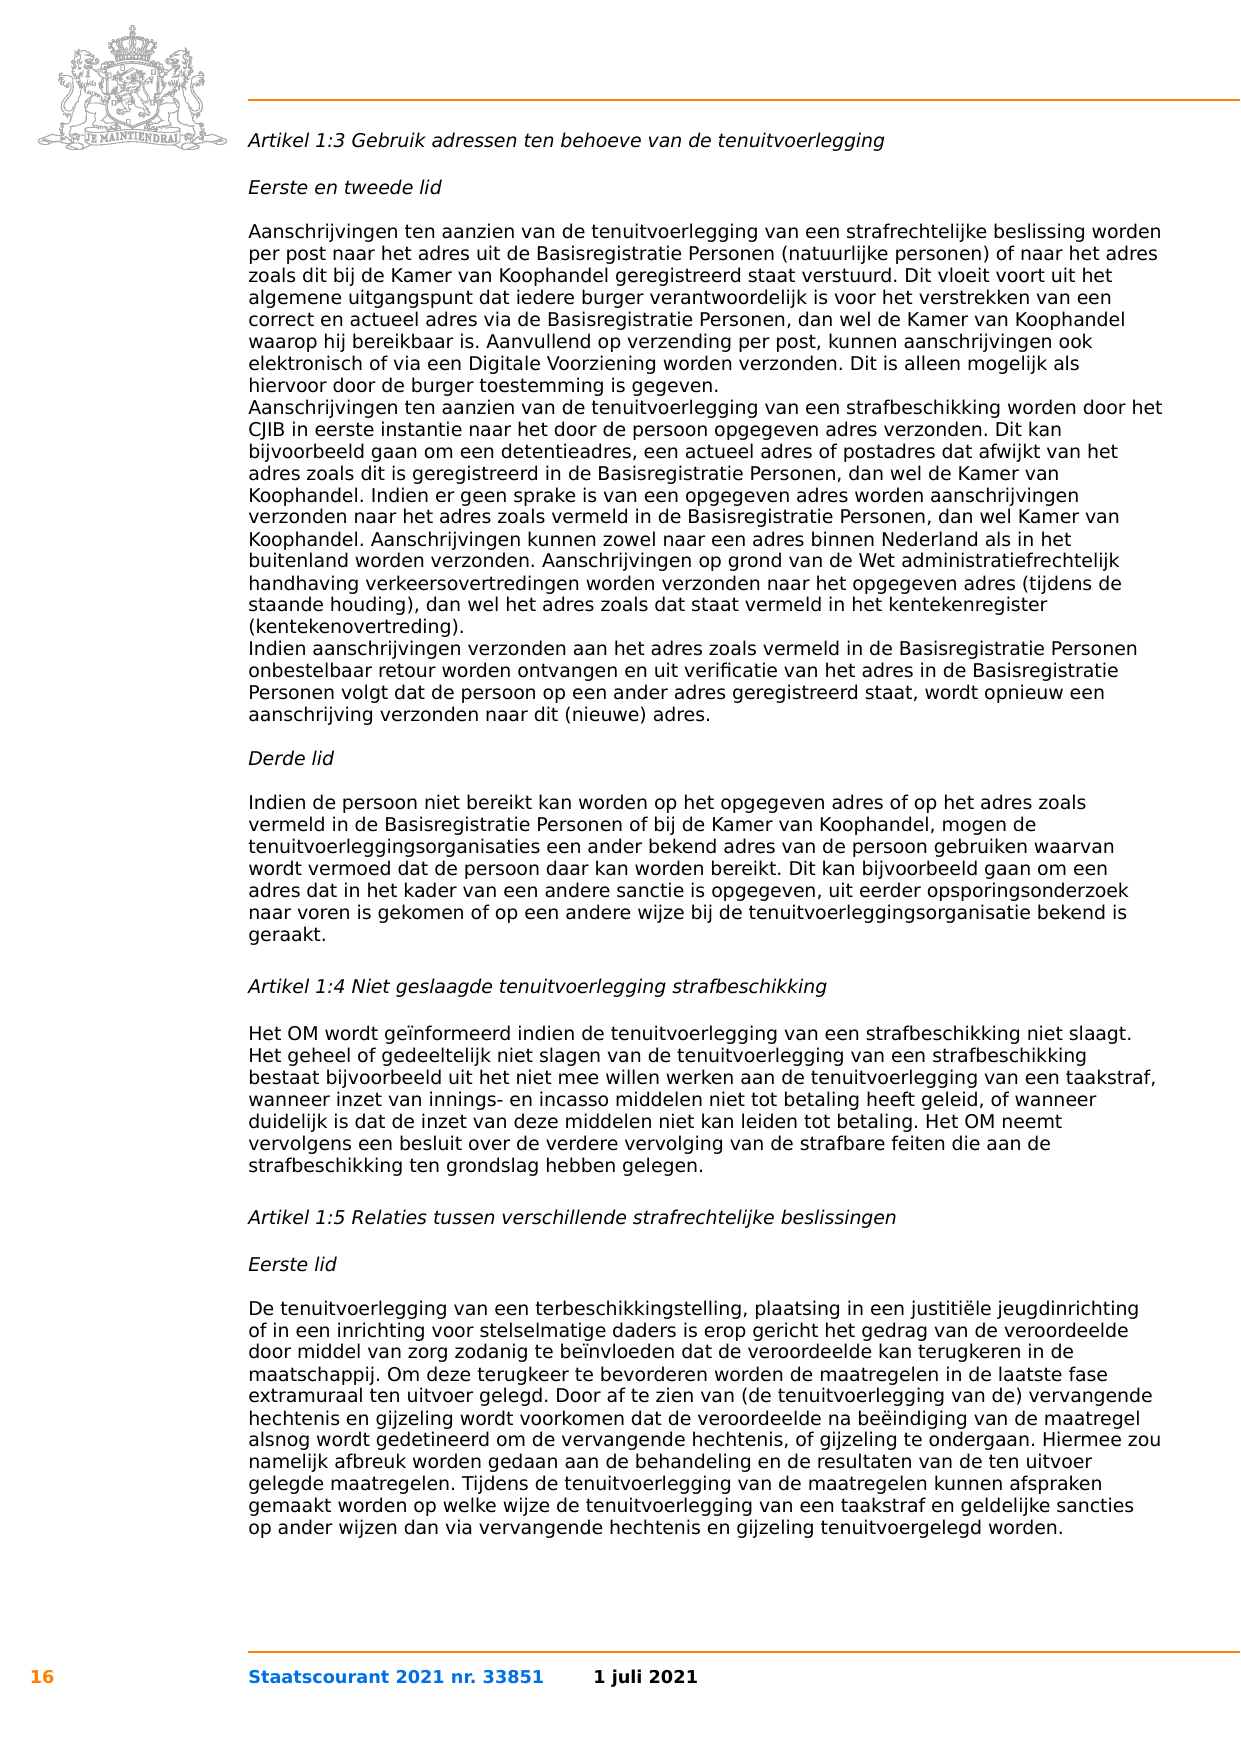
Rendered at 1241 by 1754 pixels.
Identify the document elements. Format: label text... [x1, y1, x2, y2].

subtitle Eerste lid [248, 1254, 1163, 1276]
text Indien aanschrijvingen verzonden aan het adres zoals vermeld in de Basisregistratie Personen onbestelbaar retour worden ontvangen en uit verificatie van het adres in de Basisregistratie Personen volgt dat de persoon op een ander adres geregistreerd staat, wordt opnieuw een aanschrijving verzonden naar dit (nieuwe) adres. [248, 638, 1163, 726]
text Aanschrijvingen ten aanzien van de tenuitvoerlegging van een strafbeschikking worden door het CJIB in eerste instantie naar het door de persoon opgegeven adres verzonden. Dit kan bijvoorbeeld gaan om een detentieadres, een actueel adres of postadres dat afwijkt van het adres zoals dit is geregistreerd in de Basisregistratie Personen, dan wel de Kamer van Koophandel. Indien er geen sprake is van een opgegeven adres worden aanschrijvingen verzonden naar het adres zoals vermeld in de Basisregistratie Personen, dan wel Kamer van Koophandel. Aanschrijvingen kunnen zowel naar een adres binnen Nederland als in het buitenland worden verzonden. Aanschrijvingen op grond van de Wet administratiefrechtelijk handhaving verkeersovertredingen worden verzonden naar het opgegeven adres (tijdens de staande houding), dan wel het adres zoals dat staat vermeld in het kentekenregister (kentekenovertreding). [248, 397, 1163, 638]
text Indien de persoon niet bereikt kan worden op het opgegeven adres of op het adres zoals vermeld in de Basisregistratie Personen of bij de Kamer van Koophandel, mogen de tenuitvoerleggingsorganisaties een ander bekend adres van de persoon gebruiken waarvan wordt vermoed dat de persoon daar kan worden bereikt. Dit kan bijvoorbeeld gaan om een adres dat in het kader van een andere sanctie is opgegeven, uit eerder opsporingsonderzoek naar voren is gekomen of op een andere wijze bij de tenuitvoerleggingsorganisatie bekend is geraakt. [248, 792, 1163, 946]
text Aanschrijvingen ten aanzien van de tenuitvoerlegging van een strafrechtelijke beslissing worden per post naar het adres uit de Basisregistratie Personen (natuurlijke personen) of naar het adres zoals dit bij de Kamer van Koophandel geregistreerd staat verstuurd. Dit vloeit voort uit het algemene uitgangspunt dat iedere burger verantwoordelijk is voor het verstrekken van een correct en actueel adres via de Basisregistratie Personen, dan wel de Kamer van Koophandel waarop hij bereikbaar is. Aanvullend op verzending per post, kunnen aanschrijvingen ook elektronisch of via een Digitale Voorziening worden verzonden. Dit is alleen mogelijk als hiervoor door de burger toestemming is gegeven. [248, 221, 1163, 397]
text Het OM wordt geïnformeerd indien de tenuitvoerlegging van een strafbeschikking niet slaagt. Het geheel of gedeeltelijk niet slagen van de tenuitvoerlegging van een strafbeschikking bestaat bijvoorbeeld uit het niet mee willen werken aan de tenuitvoerlegging van een taakstraf, wanneer inzet van innings- en incasso middelen niet tot betaling heeft geleid, of wanneer duidelijk is dat de inzet van deze middelen niet kan leiden tot betaling. Het OM neemt vervolgens een besluit over de verdere vervolging van de strafbare feiten die aan de strafbeschikking ten grondslag hebben gelegen. [248, 1023, 1163, 1177]
subtitle Artikel 1:3 Gebruik adressen ten behoeve van de tenuitvoerlegging [248, 130, 1163, 152]
subtitle Eerste en tweede lid [248, 177, 1163, 199]
text De tenuitvoerlegging van een terbeschikkingstelling, plaatsing in een justitiële jeugdinrichting of in een inrichting voor stelselmatige daders is erop gericht het gedrag van de veroordeelde door middel van zorg zodanig te beïnvloeden dat de veroordeelde kan terugkeren in de maatschappij. Om deze terugkeer te bevorderen worden de maatregelen in de laatste fase extramuraal ten uitvoer gelegd. Door af te zien van (de tenuitvoerlegging van de) vervangende hechtenis en gijzeling wordt voorkomen dat de veroordeelde na beëindiging van de maatregel alsnog wordt gedetineerd om de vervangende hechtenis, of gijzeling te ondergaan. Hiermee zou namelijk afbreuk worden gedaan aan de behandeling en de resultaten van de ten uitvoer gelegde maatregelen. Tijdens de tenuitvoerlegging van de maatregelen kunnen afspraken gemaakt worden op welke wijze de tenuitvoerlegging van een taakstraf en geldelijke sancties op ander wijzen dan via vervangende hechtenis en gijzeling tenuitvoergelegd worden. [248, 1297, 1163, 1539]
subtitle Artikel 1:5 Relaties tussen verschillende strafrechtelijke beslissingen [248, 1207, 1163, 1229]
subtitle Derde lid [248, 748, 1163, 770]
subtitle Artikel 1:4 Niet geslaagde tenuitvoerlegging strafbeschikking [248, 976, 1163, 998]
picture [38, 25, 227, 150]
